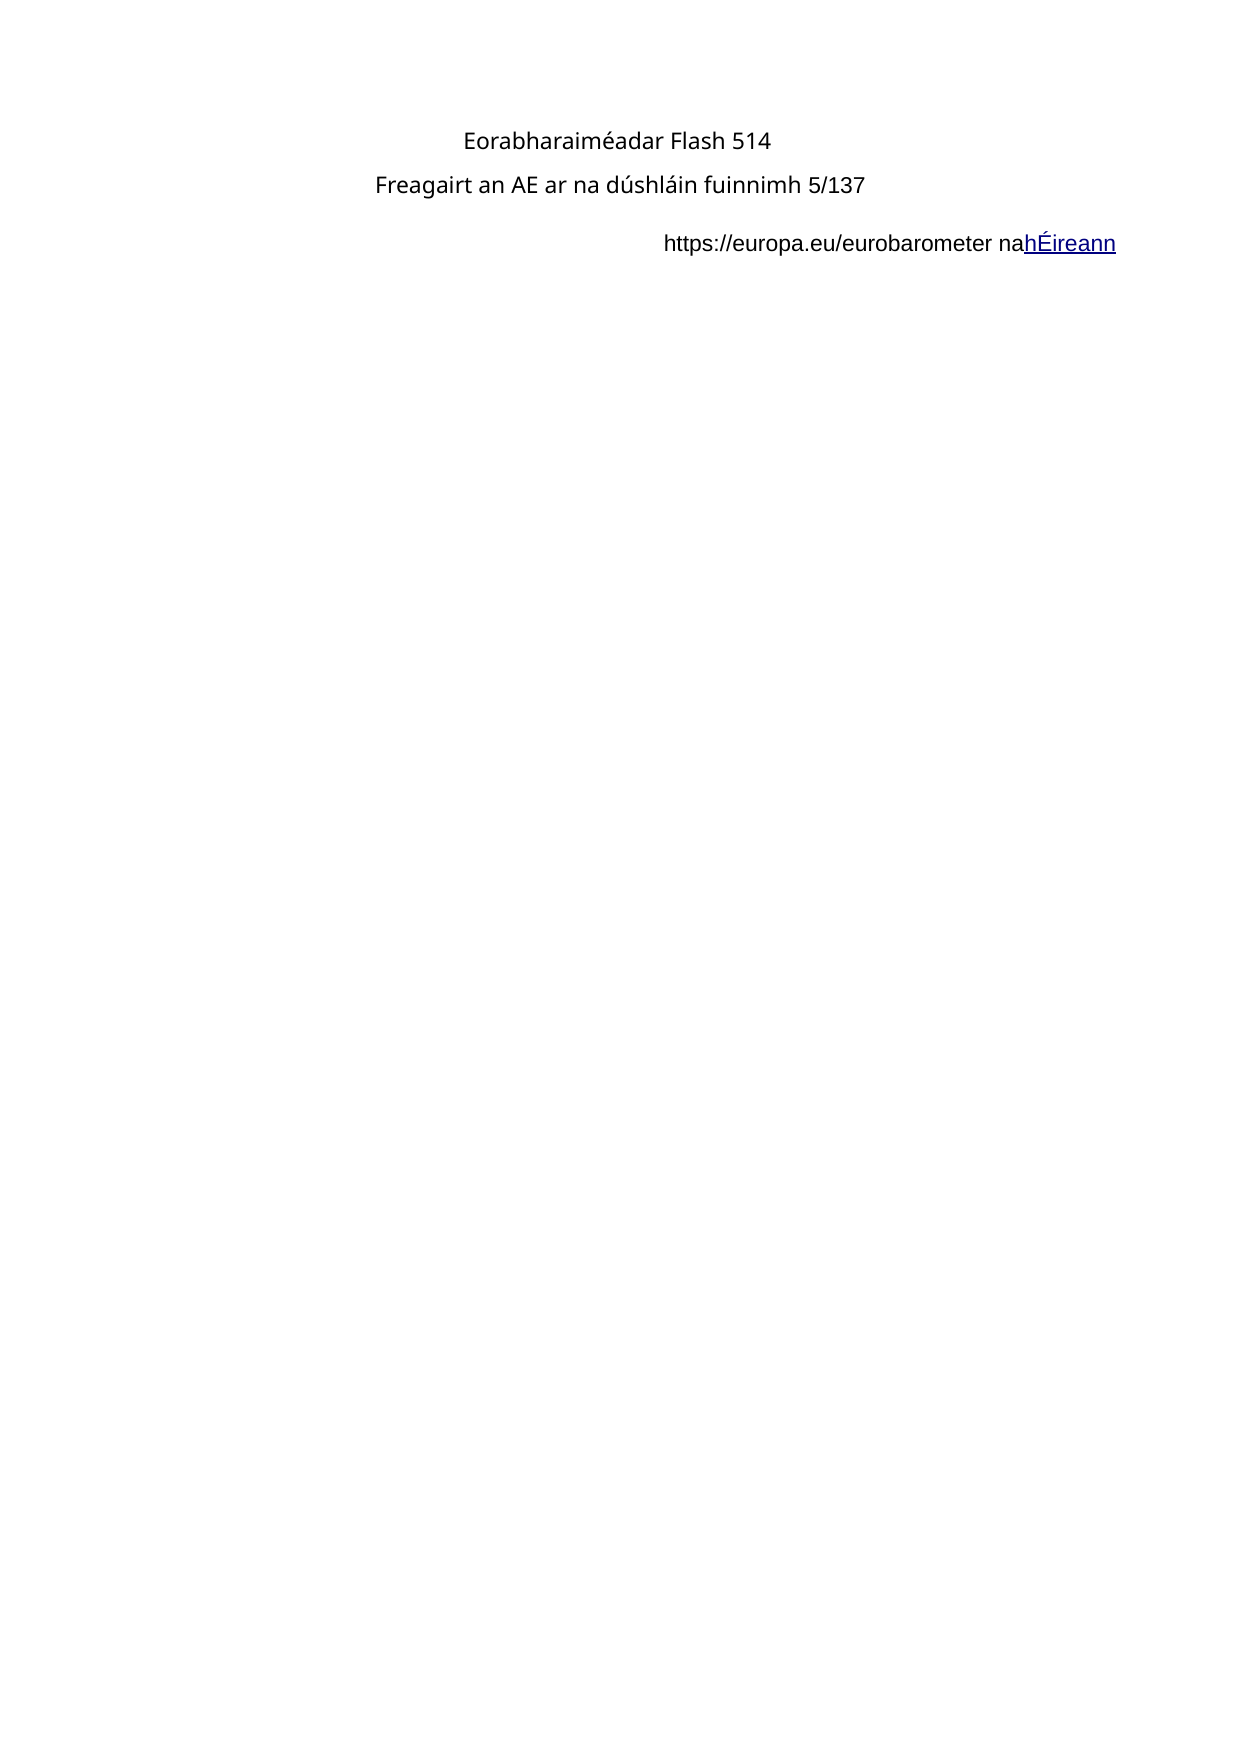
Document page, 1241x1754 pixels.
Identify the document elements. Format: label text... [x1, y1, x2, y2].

text https://europa.eu/eurobarometer nahÉireann [118, 229, 1122, 256]
